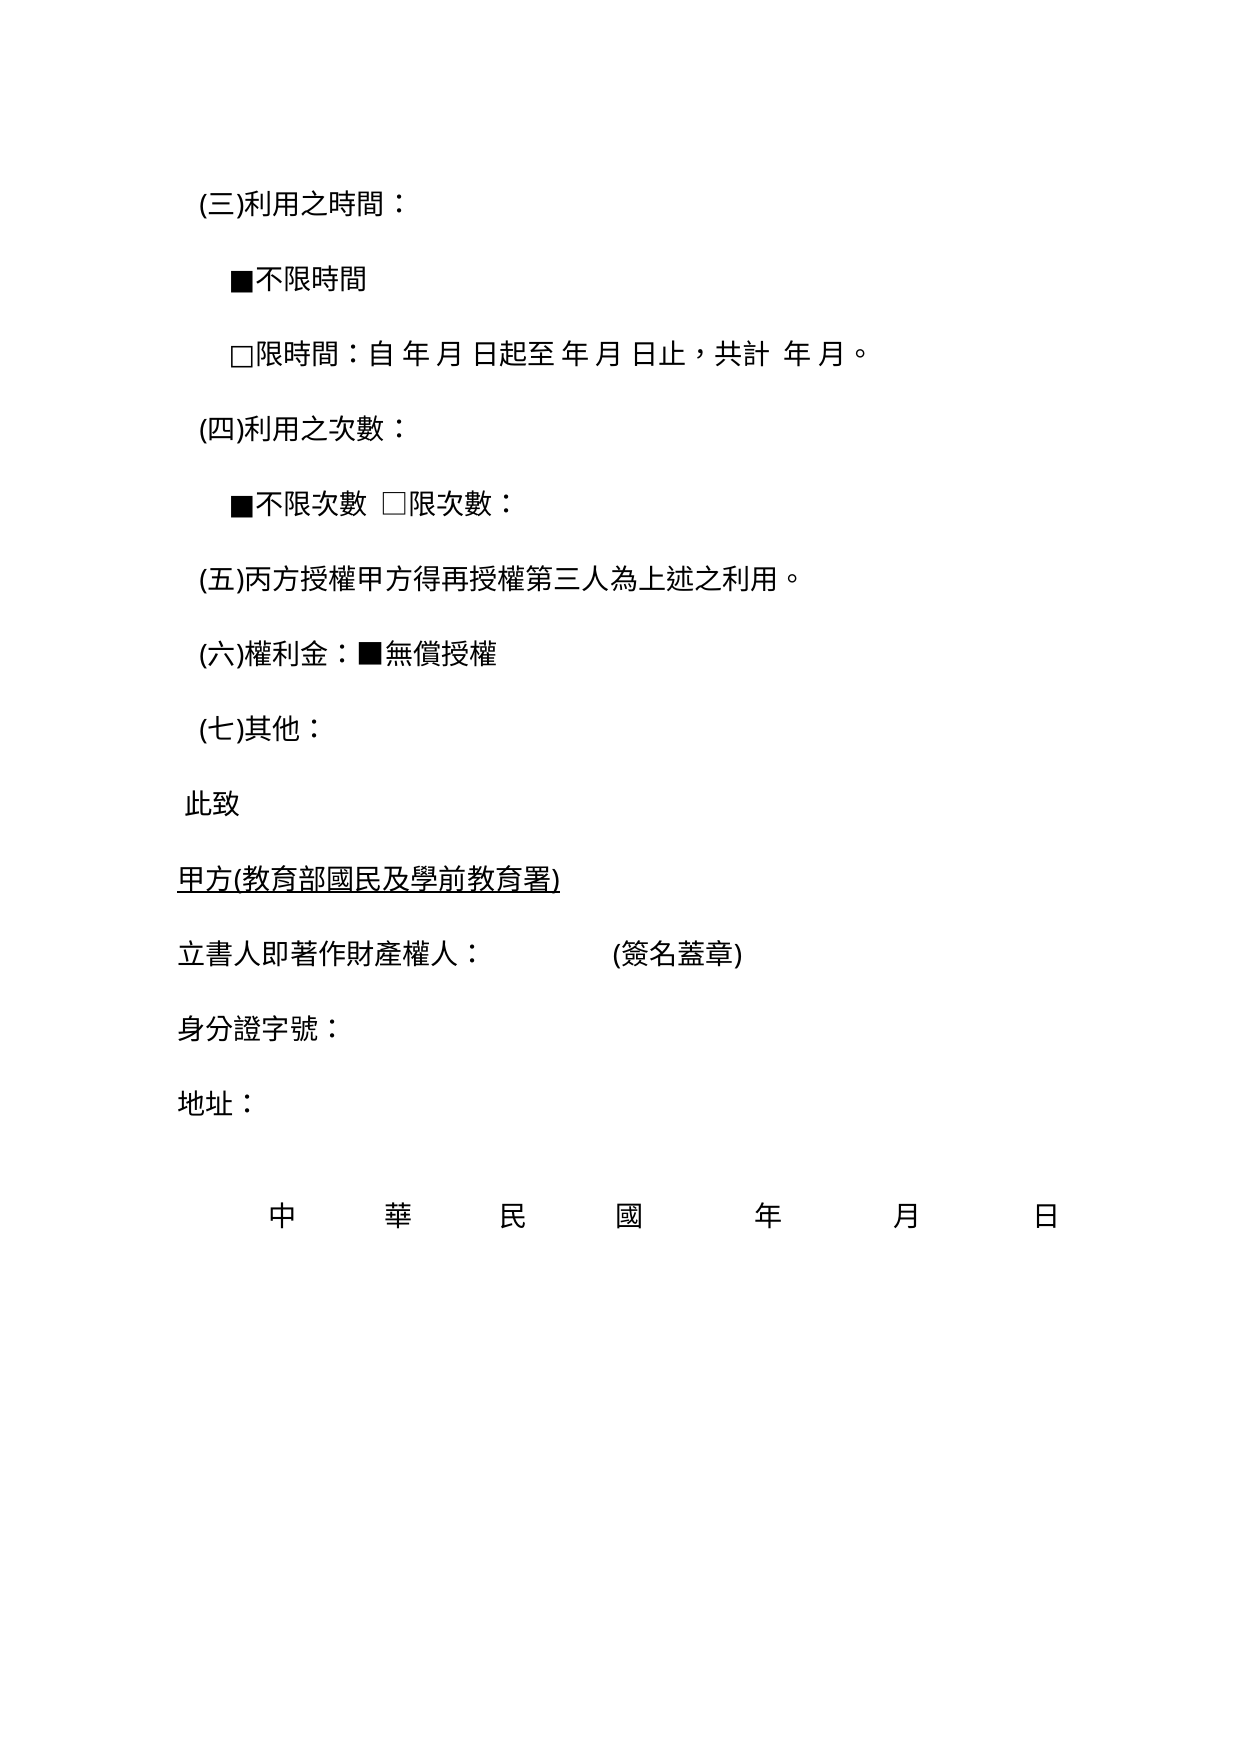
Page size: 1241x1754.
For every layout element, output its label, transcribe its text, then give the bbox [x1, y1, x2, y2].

text 中 華 民 國 年 月 日 [177, 1177, 1063, 1252]
text (四)利用之次數： [177, 389, 1063, 464]
text 立書人即著作財產權人： (簽名蓋章) [177, 914, 1063, 989]
text □限時間：自 年 月 日起至 年 月 日止，共計 年 月。 [177, 314, 1063, 389]
text 甲方(教育部國民及學前教育署) [177, 839, 1063, 914]
text ■不限次數 □限次數： [177, 464, 1063, 539]
text 此致 [177, 764, 1063, 839]
text (三)利用之時間： [177, 164, 1063, 239]
text (五)丙方授權甲方得再授權第三人為上述之利用。 [177, 539, 1063, 614]
text (六)權利金：■無償授權 [177, 614, 1063, 689]
text 身分證字號： [177, 989, 1063, 1064]
text ■不限時間 [177, 239, 1063, 314]
text 地址： [177, 1064, 1063, 1139]
text (七)其他： [177, 689, 1063, 764]
